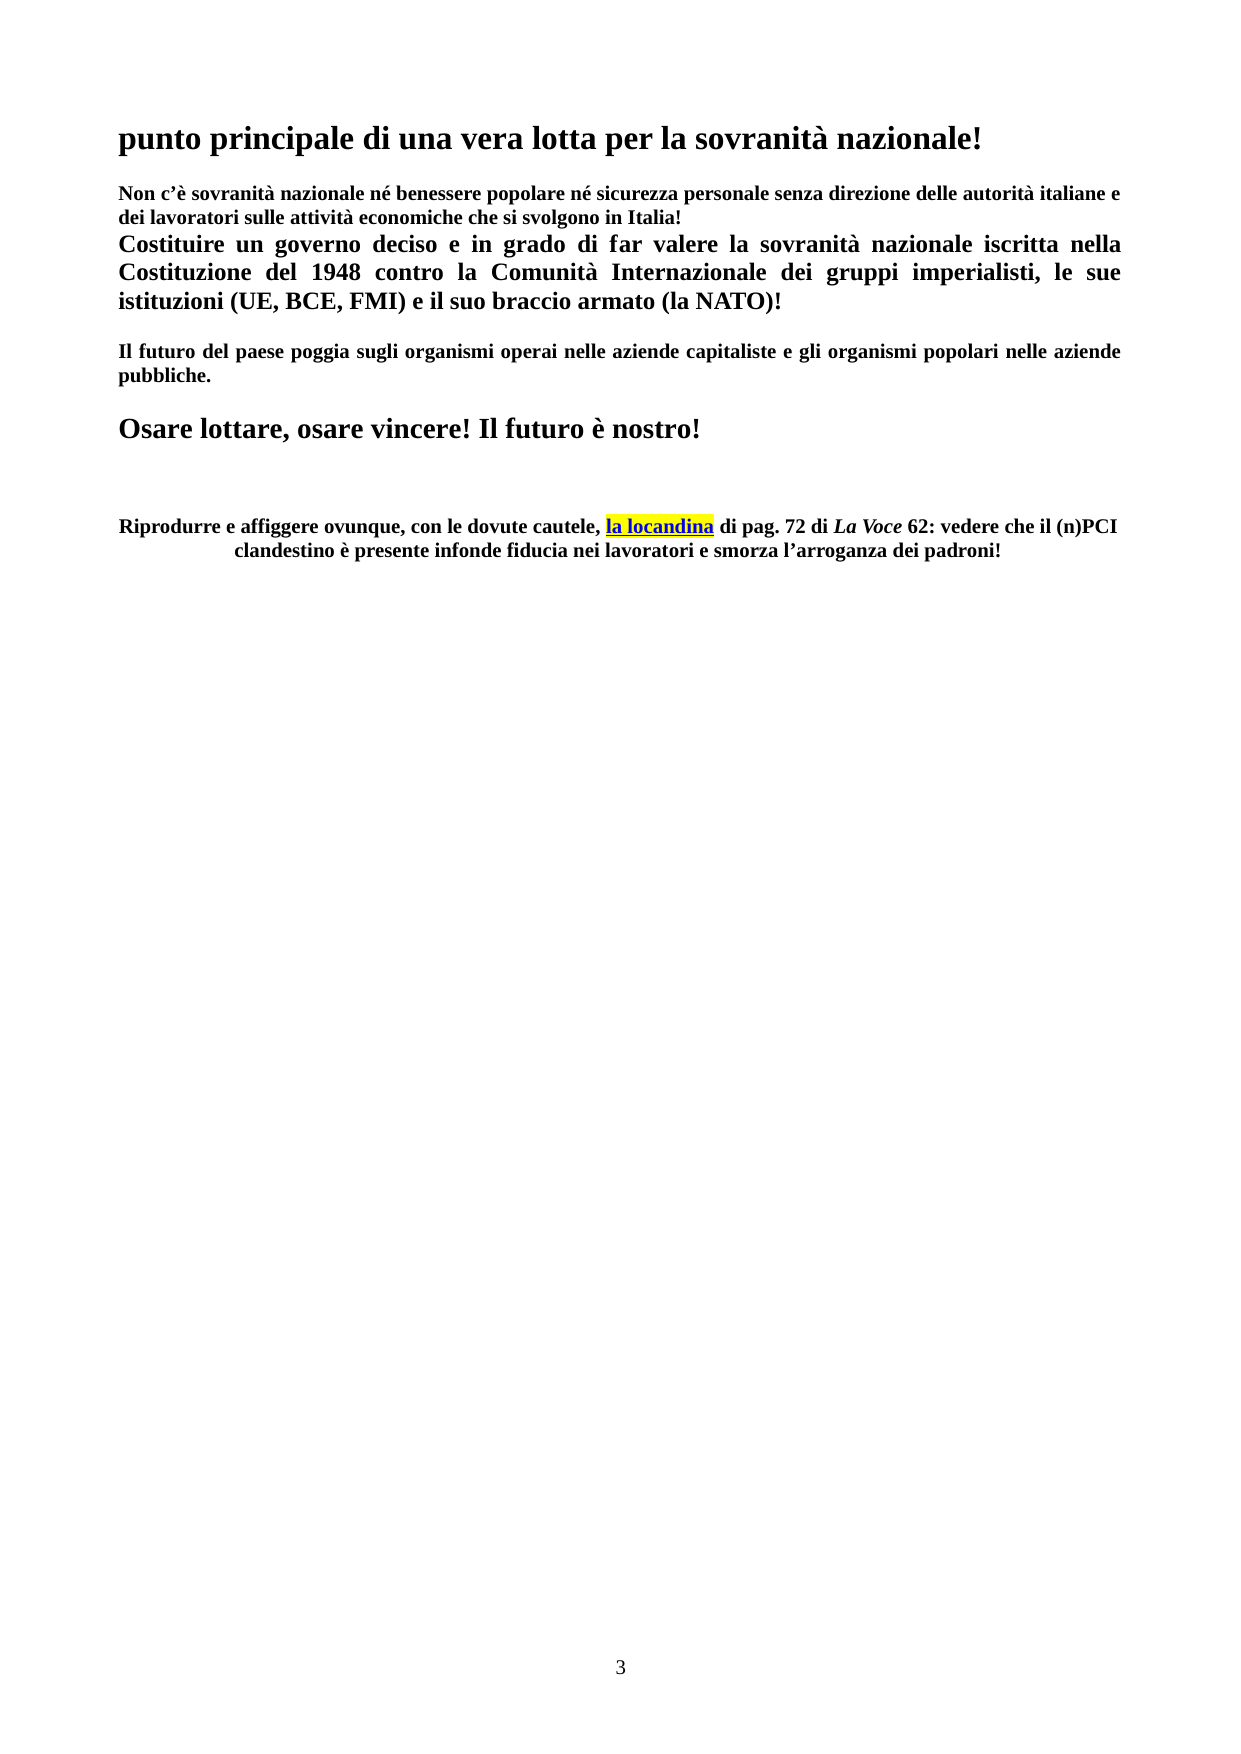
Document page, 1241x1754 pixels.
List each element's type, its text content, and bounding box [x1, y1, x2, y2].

text punto principale di una vera lotta per la sovranità nazionale! [118, 118, 1122, 156]
text Riprodurre e affiggere ovunque, con le dovute cautele, la locandina di pag. 72 di La Voce 62: vedere che il (n)PCI clandestino è presente infonde fiducia nei lavoratori e smorza l’arroganza dei padroni! [118, 514, 1118, 562]
text Costituire un governo deciso e in grado di far valere la sovranità nazionale iscritta nella Costituzione del 1948 contro la Comunità Internazionale dei gruppi imperialisti, le sue istituzioni (UE, BCE, FMI) e il suo braccio armato (la NATO)! [118, 229, 1122, 315]
text Osare lottare, osare vincere! Il futuro è nostro! [118, 411, 1122, 445]
text Il futuro del paese poggia sugli organismi operai nelle aziende capitaliste e gli organismi popolari nelle aziende pubbliche. [118, 339, 1122, 387]
text Non c’è sovranità nazionale né benessere popolare né sicurezza personale senza direzione delle autorità italiane e dei lavoratori sulle attività economiche che si svolgono in Italia! [118, 181, 1122, 229]
